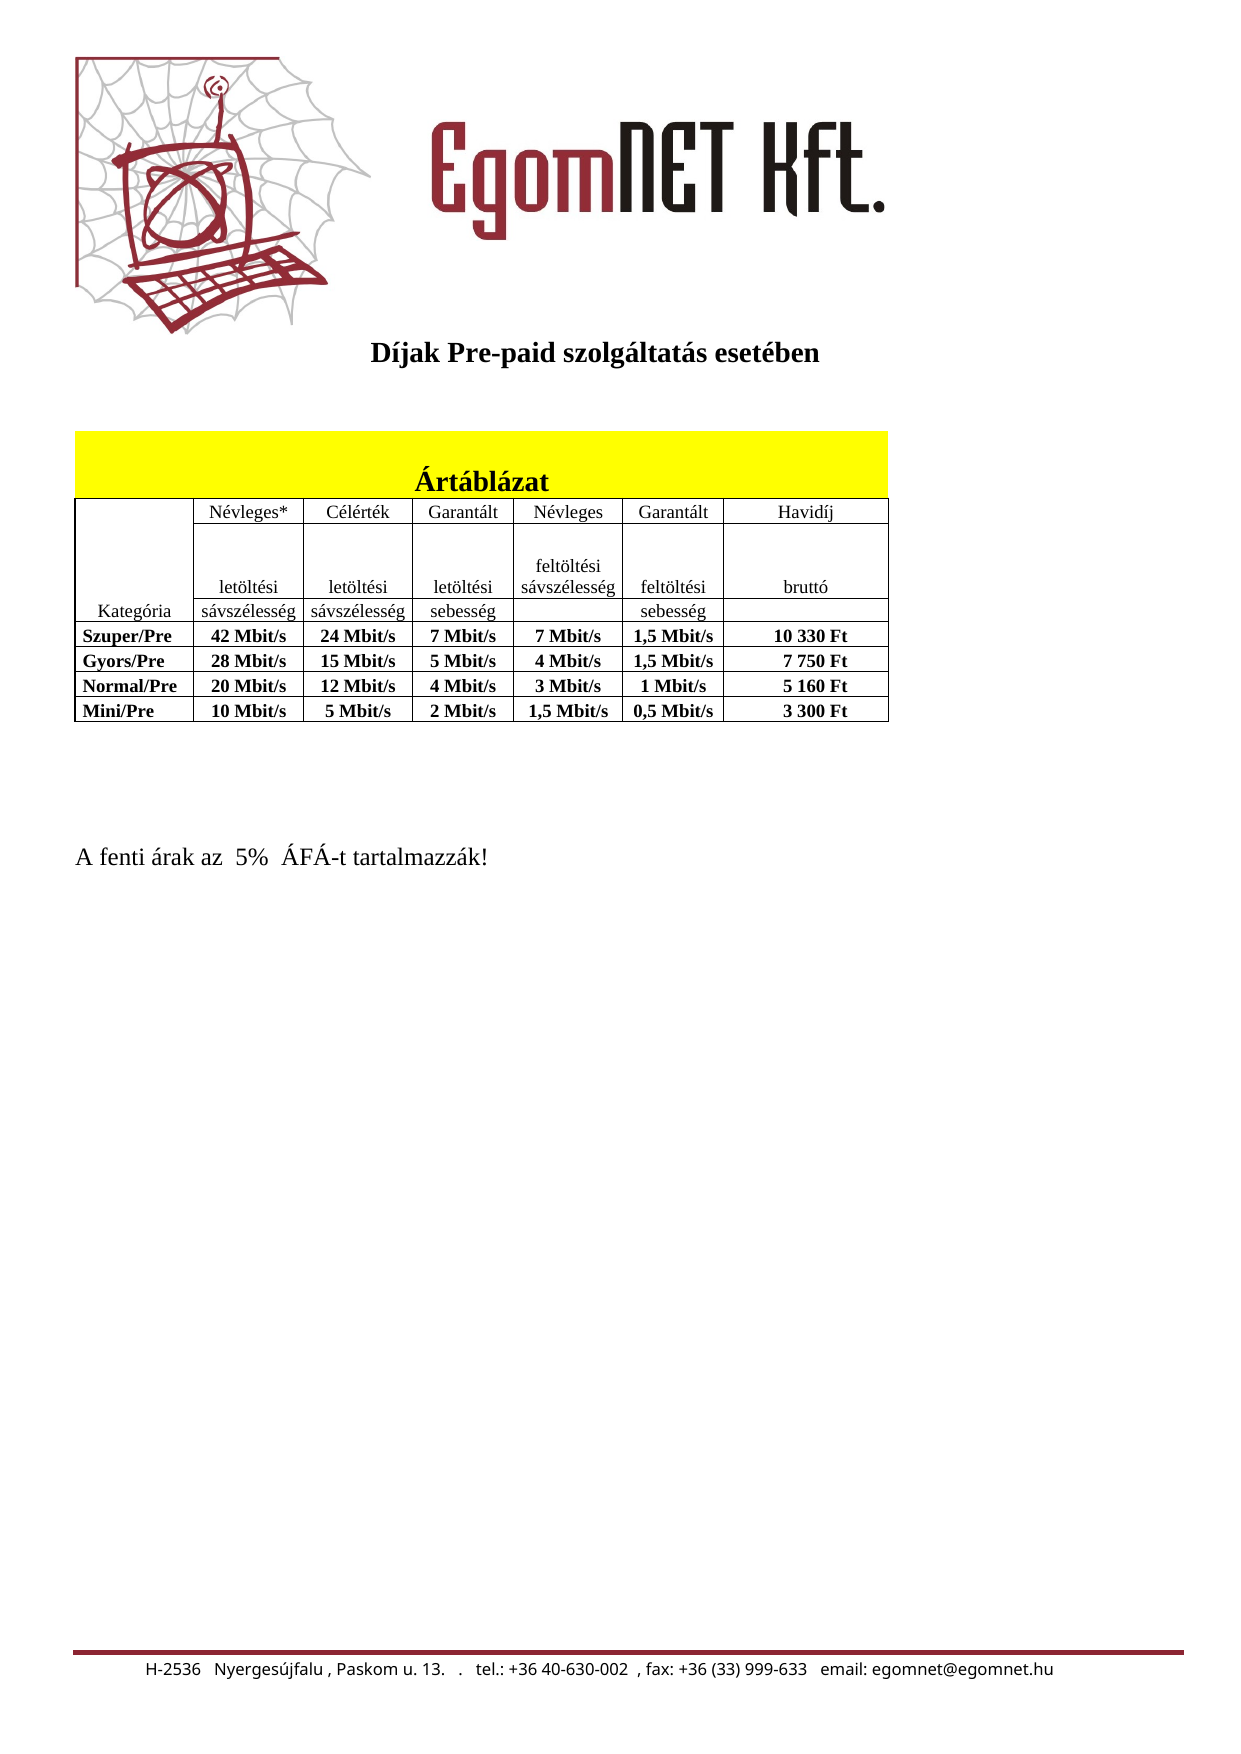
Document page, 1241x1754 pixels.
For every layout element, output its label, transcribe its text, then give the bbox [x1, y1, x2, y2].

table_cell 3 Mbit/s [514, 672, 622, 696]
table_cell 5 Mbit/s [304, 697, 412, 721]
table_cell feltöltési sávszélesség [514, 524, 622, 598]
table_cell 1,5 Mbit/s [514, 697, 622, 721]
table_cell 5 160 Ft [724, 672, 888, 696]
table_cell 15 Mbit/s [304, 647, 412, 671]
table_cell Normal/Pre [76, 672, 193, 696]
table_cell 10 Mbit/s [194, 697, 303, 721]
table_cell Havidíj [724, 499, 888, 523]
table_cell sebesség [413, 599, 513, 621]
table_cell 7 Mbit/s [413, 622, 513, 646]
table_cell letöltési [413, 524, 513, 598]
table_cell 0,5 Mbit/s [623, 697, 723, 721]
table_cell Névleges* [194, 499, 303, 523]
table_cell 1,5 Mbit/s [623, 647, 723, 671]
table_cell [724, 599, 888, 621]
table_cell Garantált [413, 499, 513, 523]
table_cell 4 Mbit/s [514, 647, 622, 671]
table_cell sávszélesség [304, 599, 412, 621]
table_cell Szuper/Pre [76, 622, 193, 646]
table_cell Mini/Pre [76, 697, 193, 721]
table_cell bruttó [724, 524, 888, 598]
table_cell 3 300 Ft [724, 697, 888, 721]
table_cell letöltési [194, 524, 303, 598]
table_cell 1,5 Mbit/s [623, 622, 723, 646]
table_cell sebesség [623, 599, 723, 621]
text Díjak Pre-paid szolgáltatás esetében [297, 335, 1125, 368]
table_cell 28 Mbit/s [194, 647, 303, 671]
table_cell feltöltési [623, 524, 723, 598]
table_cell 12 Mbit/s [304, 672, 412, 696]
table_cell 42 Mbit/s [194, 622, 303, 646]
picture [427, 119, 885, 241]
table_header Ártáblázat [75, 431, 888, 498]
table_cell 24 Mbit/s [304, 622, 412, 646]
table_cell 2 Mbit/s [413, 697, 513, 721]
text A fenti árak az 5% ÁFÁ-t tartalmazzák! [75, 842, 1125, 871]
table_cell 5 Mbit/s [413, 647, 513, 671]
table_cell Kategória [76, 499, 193, 621]
table_cell 10 330 Ft [724, 622, 888, 646]
table_cell 1 Mbit/s [623, 672, 723, 696]
table_cell 20 Mbit/s [194, 672, 303, 696]
table_cell 4 Mbit/s [413, 672, 513, 696]
table_cell Névleges [514, 499, 622, 523]
picture [75, 56, 372, 335]
table_cell 7 750 Ft [724, 647, 888, 671]
table_cell 7 Mbit/s [514, 622, 622, 646]
table_cell Célérték [304, 499, 412, 523]
table_cell sávszélesség [194, 599, 303, 621]
table_cell Gyors/Pre [76, 647, 193, 671]
table_cell letöltési [304, 524, 412, 598]
table_cell Garantált [623, 499, 723, 523]
table_cell [514, 599, 622, 621]
